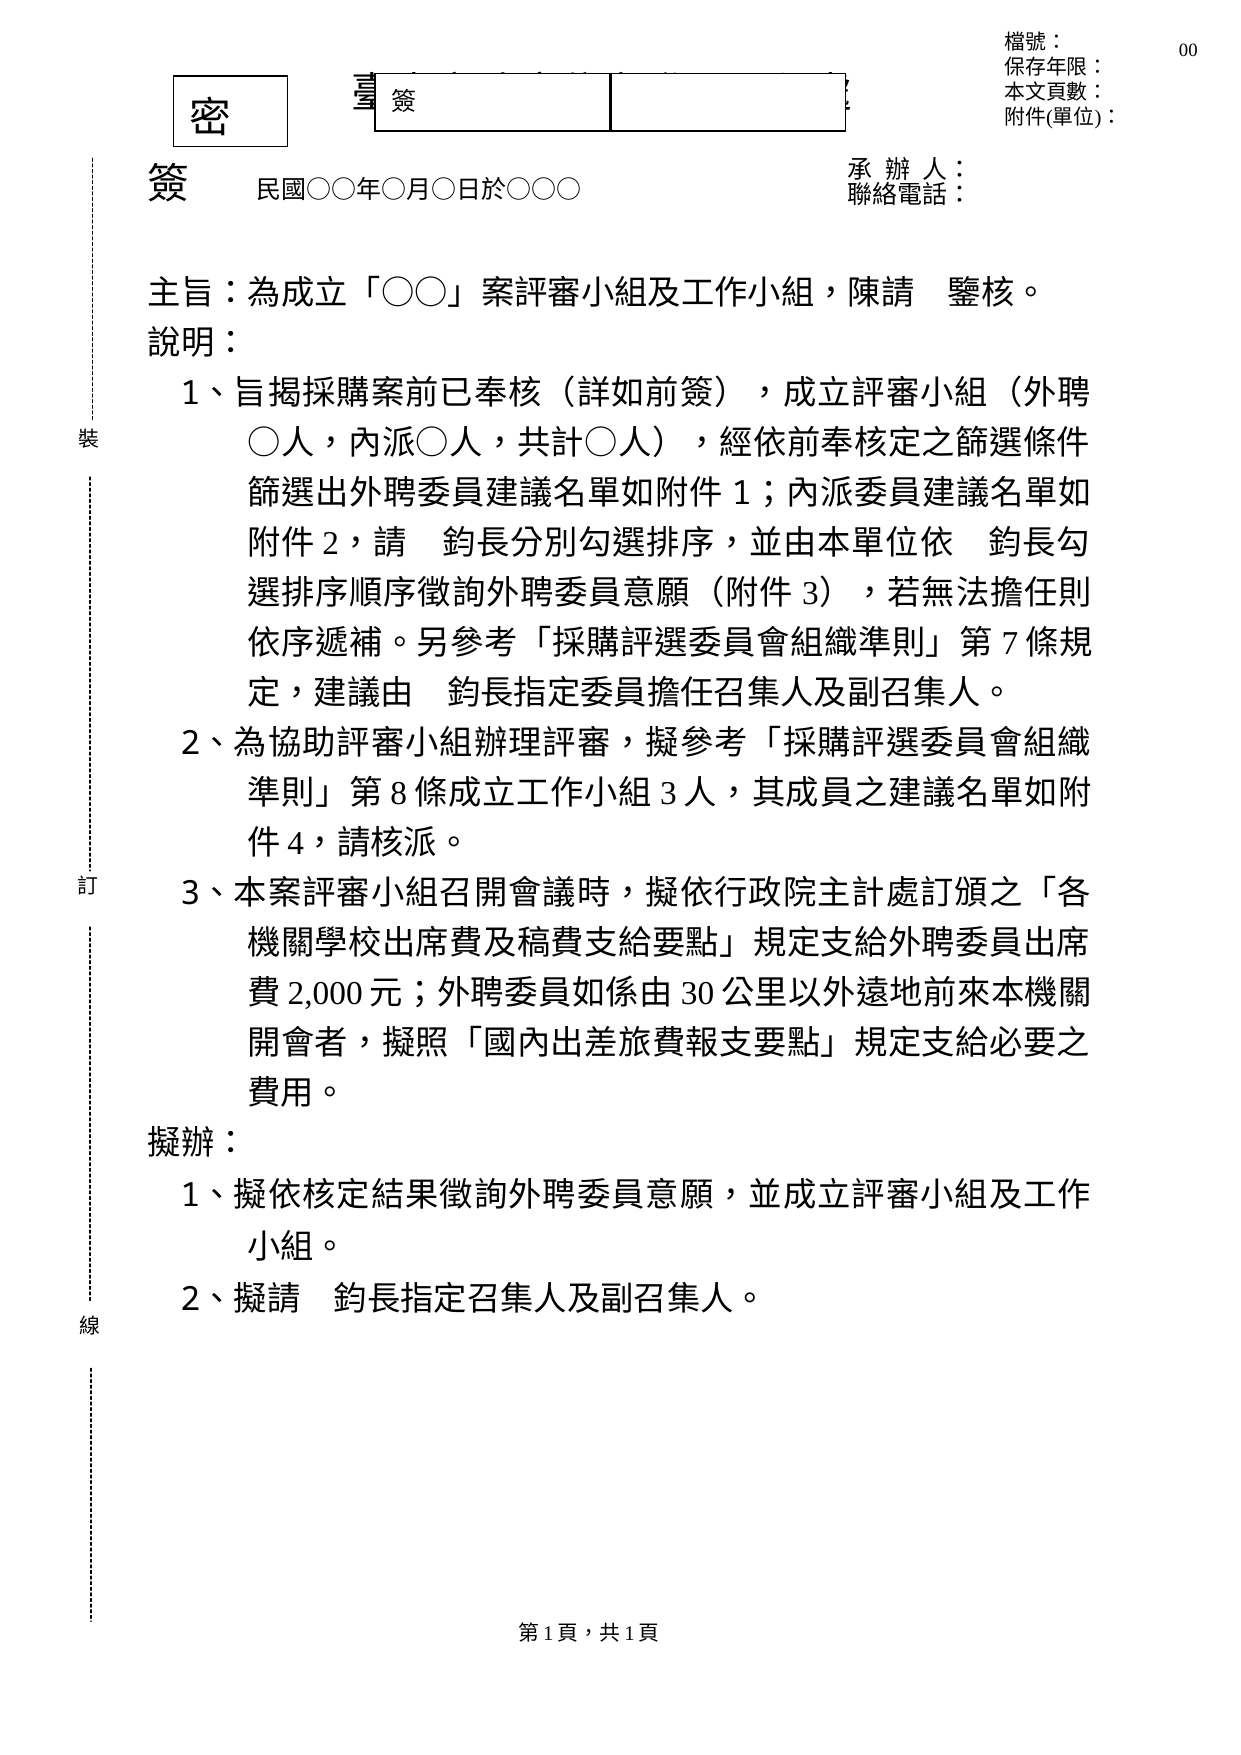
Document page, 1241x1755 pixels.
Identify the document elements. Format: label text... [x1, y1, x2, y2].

list 擬請 鈞長指定召集人及副召集人。 [180, 1269, 1093, 1321]
text 說明： [148, 314, 1093, 364]
text 密件 [189, 84, 272, 138]
list 旨揭採購案前已奉核（詳如前簽），成立評審小組（外聘○人，內派○人，共計○人），經依前奉核定之篩選條件，篩選出外聘委員建議名單如附件1；內派委員建議名單如附件2，請 鈞長分別勾選排序，並由本單位依 鈞長勾選排序順序徵詢外聘委員意願（附件3），若無法擔任則依序遞補。另參考「採購評選委員會組織準則」第7條規定，建議由 鈞長指定委員擔任召集人及副召集人。 [180, 364, 1093, 714]
text 聯絡電話： [848, 183, 1202, 208]
text 簽 民國○○年○月○日於○○○ [148, 158, 1202, 264]
text 本文頁數： [1004, 79, 1199, 104]
text 簽 民國○○年○月○日於○○○ [174, 77, 287, 146]
text 主旨：為成立「○○」案評審小組及工作小組，陳請 鑒核。 [148, 264, 1093, 314]
text 00 [1151, 39, 1225, 61]
text 簽 [391, 82, 594, 118]
list 為協助評審小組辦理評審，擬參考「採購評選委員會組織準則」第8條成立工作小組3人，其成員之建議名單如附件4，請核派。 [180, 714, 1093, 864]
text 附件(單位)： [1004, 104, 1199, 129]
text 簽 民國○○年○月○日於○○○ [376, 74, 609, 130]
text 簽 民國○○年○月○日於○○○ [612, 74, 845, 130]
list 本案評審小組召開會議時，擬依行政院主計處訂頒之「各機關學校出席費及稿費支給要點」規定支給外聘委員出席費2,000元；外聘委員如係由30公里以外遠地前來本機關開會者，擬照「國內出差旅費報支要點」規定支給必要之費用。 [180, 864, 1093, 1114]
text 承 辦 人： [848, 158, 1202, 183]
text 保存年限： [1004, 54, 1136, 79]
text 檔號： [1004, 29, 1199, 54]
list 擬依核定結果徵詢外聘委員意願，並成立評審小組及工作小組。 [180, 1164, 1093, 1269]
text 擬辦： [148, 1114, 1093, 1164]
text 簽 民國○○年○月○日於○○○ [1136, 31, 1240, 83]
text 簽 民國○○年○月○日於○○○ [974, 29, 1199, 137]
